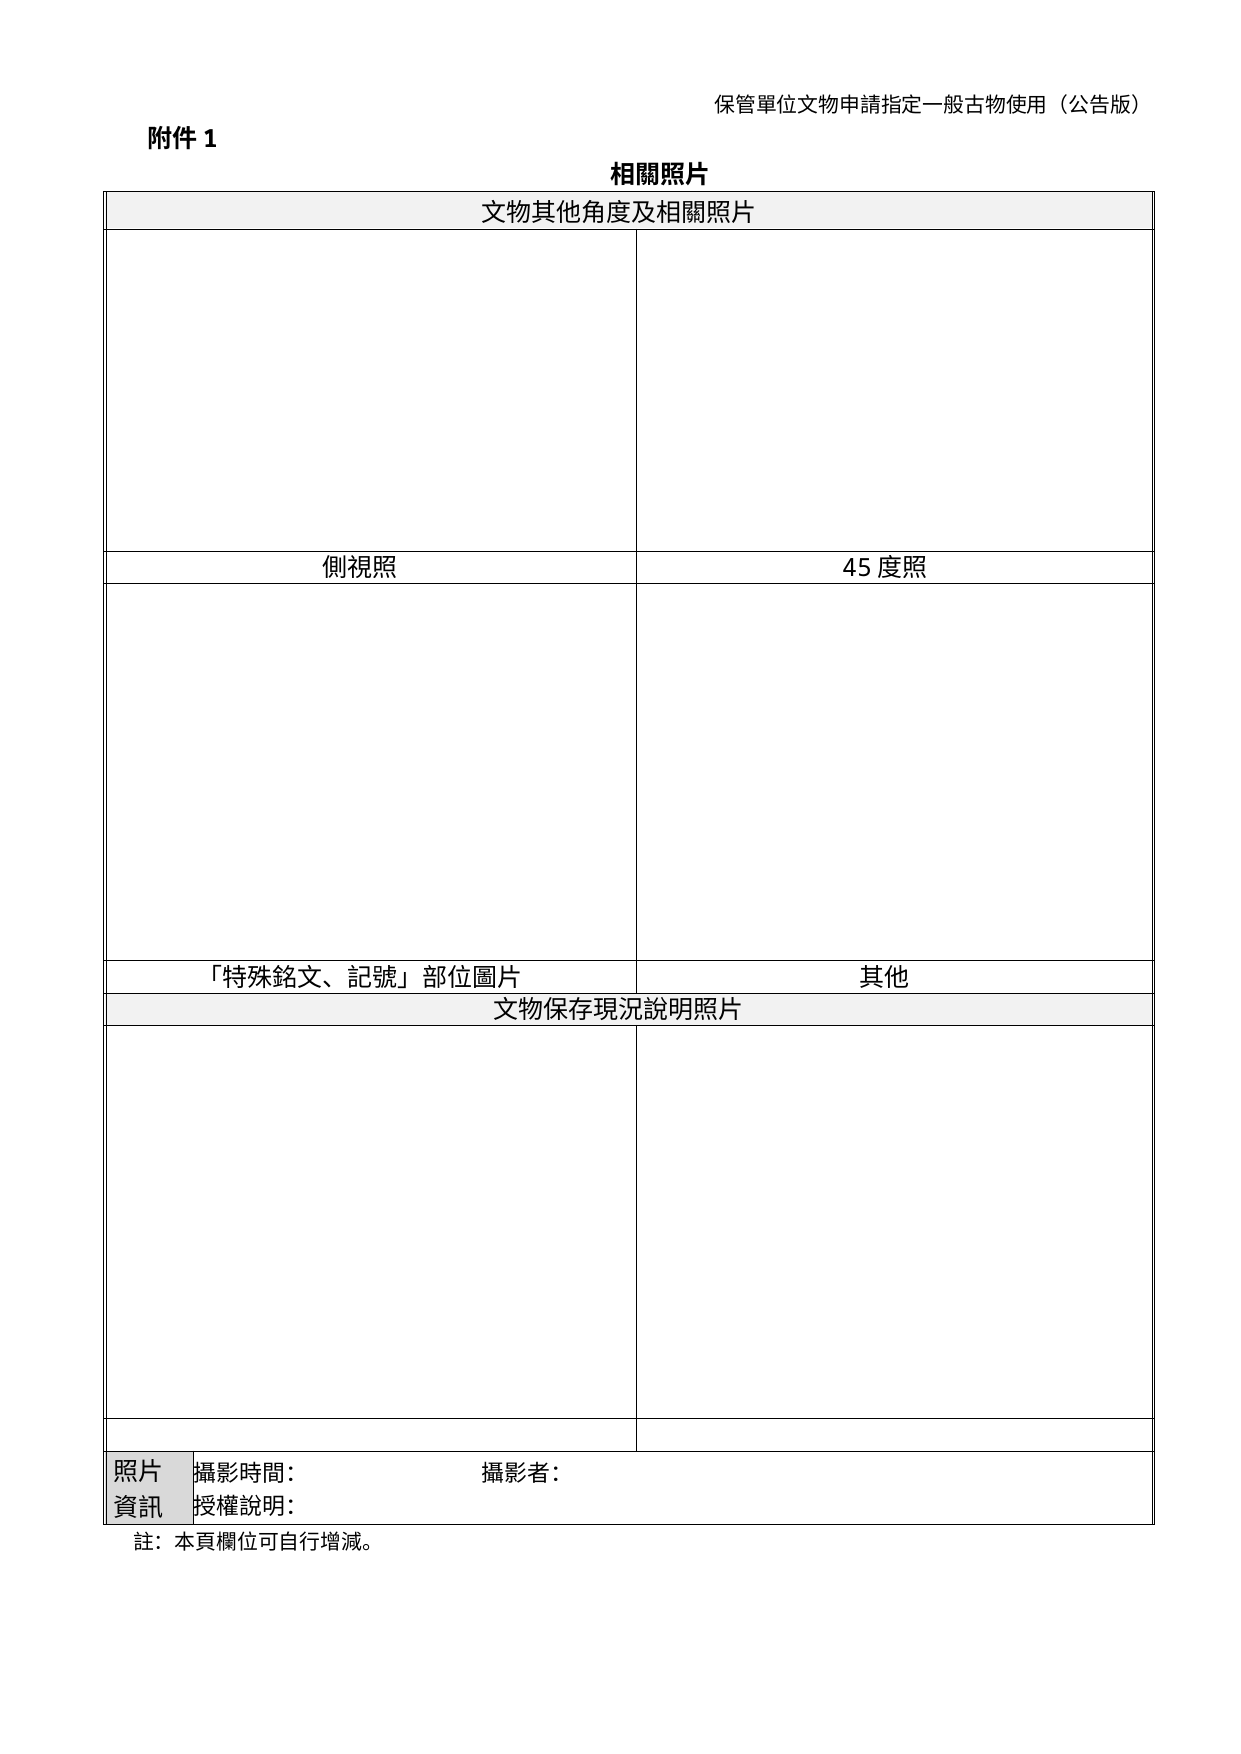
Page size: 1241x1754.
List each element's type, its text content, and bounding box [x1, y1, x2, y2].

table_cell [637, 230, 1152, 551]
table_cell [637, 584, 1152, 960]
table_cell 攝影時間： 攝影者： 授權說明： [194, 1452, 1152, 1524]
table_cell [637, 1026, 1152, 1418]
table_cell [107, 1419, 636, 1451]
table_header 文物其他角度及相關照片 [107, 192, 1152, 228]
table_cell 其他 [637, 961, 1152, 992]
text 註：本頁欄位可自行增減。 [133, 1525, 1187, 1555]
table_cell 「特殊銘文、記號」部位圖片 [107, 961, 636, 992]
text 附件1 [148, 119, 1172, 155]
table_cell 照片資訊 [107, 1452, 193, 1524]
text 相關照片 [148, 155, 1172, 191]
table_cell 45度照 [637, 552, 1152, 583]
table_cell [637, 1419, 1152, 1451]
table_cell 側視照 [107, 552, 636, 583]
table_cell 文物保存現況說明照片 [107, 994, 1152, 1025]
table_cell [107, 1026, 636, 1418]
table_cell [107, 584, 636, 960]
table_cell [107, 230, 636, 551]
